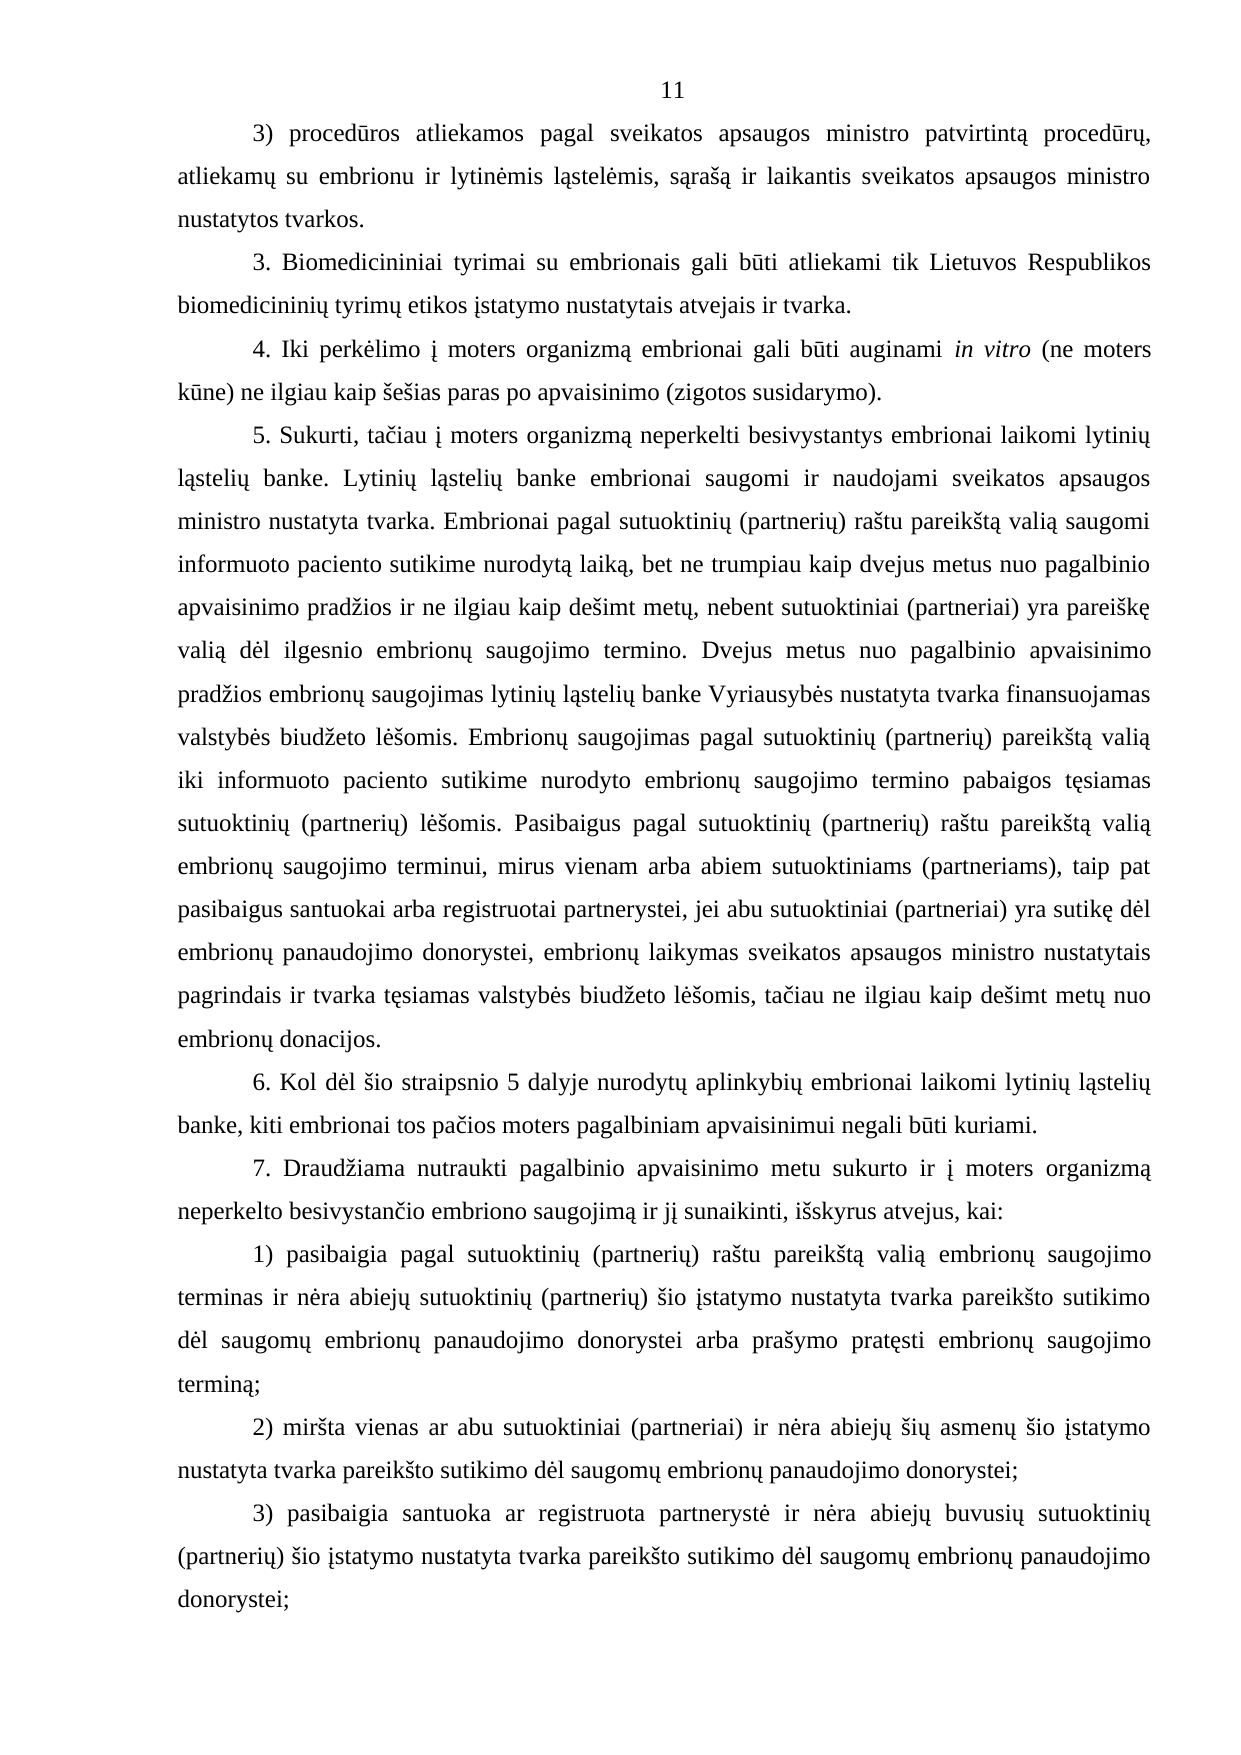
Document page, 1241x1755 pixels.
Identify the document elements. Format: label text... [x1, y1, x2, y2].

text 3) procedūros atliekamos pagal sveikatos apsaugos ministro patvirtintą procedūrų, atliekamų su embrionu ir lytinėmis ląstelėmis, sąrašą ir laikantis sveikatos apsaugos ministro nustatytos tvarkos. [177, 118, 1152, 233]
text 6. Kol dėl šio straipsnio 5 dalyje nurodytų aplinkybių embrionai laikomi lytinių ląstelių banke, kiti embrionai tos pačios moters pagalbiniam apvaisinimui negali būti kuriami. [177, 1067, 1152, 1139]
text 3. Biomedicininiai tyrimai su embrionais gali būti atliekami tik Lietuvos Respublikos biomedicininių tyrimų etikos įstatymo nustatytais atvejais ir tvarka. [177, 247, 1152, 319]
text 5. Sukurti, tačiau į moters organizmą neperkelti besivystantys embrionai laikomi lytinių ląstelių banke. Lytinių ląstelių banke embrionai saugomi ir naudojami sveikatos apsaugos ministro nustatyta tvarka. Embrionai pagal sutuoktinių (partnerių) raštu pareikštą valią saugomi informuoto paciento sutikime nurodytą laiką, bet ne trumpiau kaip dvejus metus nuo pagalbinio apvaisinimo pradžios ir ne ilgiau kaip dešimt metų, nebent sutuoktiniai (partneriai) yra pareiškę valią dėl ilgesnio embrionų saugojimo termino. Dvejus metus nuo pagalbinio apvaisinimo pradžios embrionų saugojimas lytinių ląstelių banke Vyriausybės nustatyta tvarka finansuojamas valstybės biudžeto lėšomis. Embrionų saugojimas pagal sutuoktinių (partnerių) pareikštą valią iki informuoto paciento sutikime nurodyto embrionų saugojimo termino pabaigos tęsiamas sutuoktinių (partnerių) lėšomis. Pasibaigus pagal sutuoktinių (partnerių) raštu pareikštą valią embrionų saugojimo terminui, mirus vienam arba abiem sutuoktiniams (partneriams), taip pat pasibaigus santuokai arba registruotai partnerystei, jei abu sutuoktiniai (partneriai) yra sutikę dėl embrionų panaudojimo donorystei, embrionų laikymas sveikatos apsaugos ministro nustatytais pagrindais ir tvarka tęsiamas valstybės biudžeto lėšomis, tačiau ne ilgiau kaip dešimt metų nuo embrionų donacijos. [177, 420, 1152, 1052]
text 2) miršta vienas ar abu sutuoktiniai (partneriai) ir nėra abiejų šių asmenų šio įstatymo nustatyta tvarka pareikšto sutikimo dėl saugomų embrionų panaudojimo donorystei; [177, 1412, 1152, 1484]
text 4. Iki perkėlimo į moters organizmą embrionai gali būti auginami in vitro (ne moters kūne) ne ilgiau kaip šešias paras po apvaisinimo (zigotos susidarymo). [177, 334, 1152, 406]
text 7. Draudžiama nutraukti pagalbinio apvaisinimo metu sukurto ir į moters organizmą neperkelto besivystančio embriono saugojimą ir jį sunaikinti, išskyrus atvejus, kai: [177, 1153, 1152, 1225]
text 1) pasibaigia pagal sutuoktinių (partnerių) raštu pareikštą valią embrionų saugojimo terminas ir nėra abiejų sutuoktinių (partnerių) šio įstatymo nustatyta tvarka pareikšto sutikimo dėl saugomų embrionų panaudojimo donorystei arba prašymo pratęsti embrionų saugojimo terminą; [177, 1239, 1152, 1397]
text 3) pasibaigia santuoka ar registruota partnerystė ir nėra abiejų buvusių sutuoktinių (partnerių) šio įstatymo nustatyta tvarka pareikšto sutikimo dėl saugomų embrionų panaudojimo donorystei; [177, 1498, 1152, 1613]
